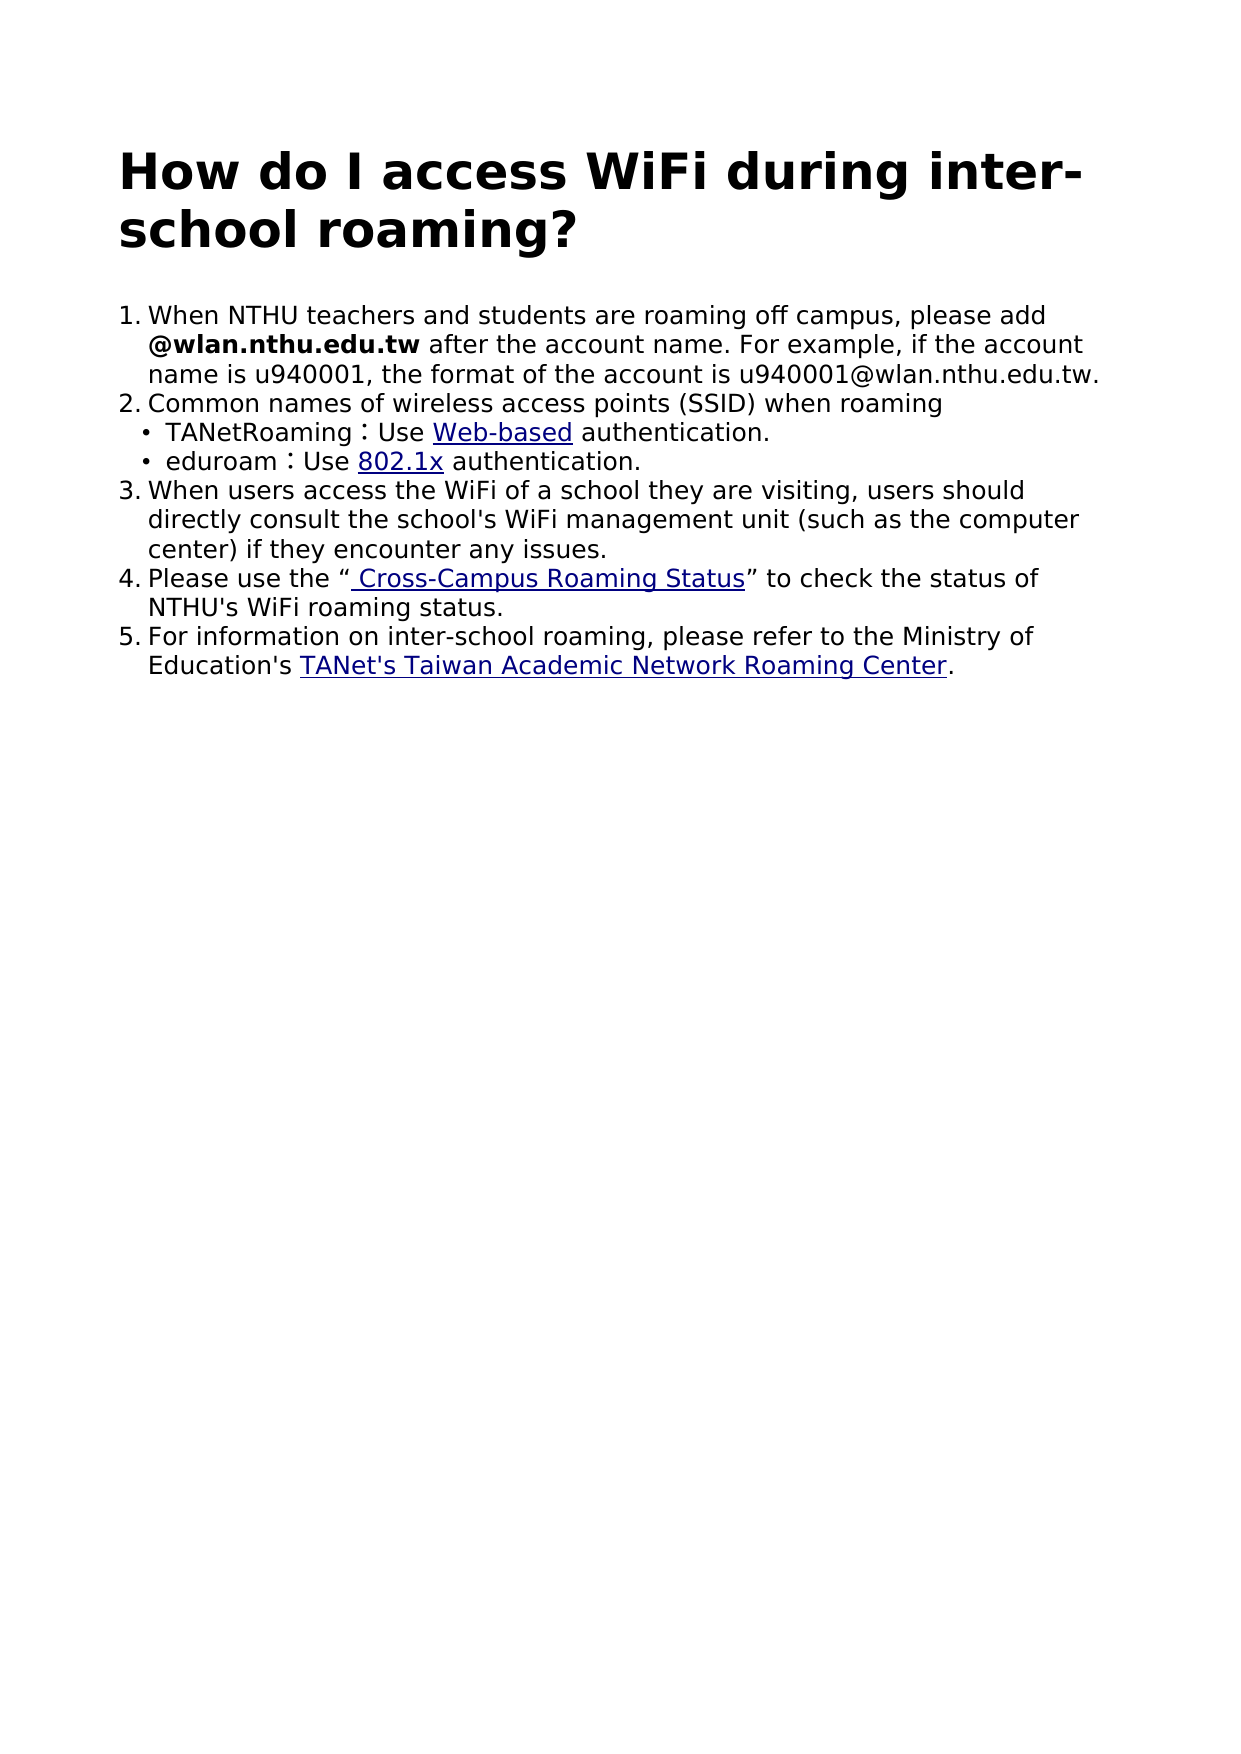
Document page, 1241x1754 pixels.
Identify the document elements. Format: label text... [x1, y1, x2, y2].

list When NTHU teachers and students are roaming off campus, please add @wlan.nthu.edu.tw after the account name. For example, if the account name is u940001, the format of the account is u940001@wlan.nthu.edu.tw. [118, 302, 1122, 389]
list For information on inter-school roaming, please refer to the Ministry of Education's TANet's Taiwan Academic Network Roaming Center. [118, 622, 1122, 681]
list eduroam：Use 802.1x authentication. [142, 447, 1122, 477]
list When users access the WiFi of a school they are visiting, users should directly consult the school's WiFi management unit (such as the computer center) if they encounter any issues. [118, 477, 1122, 564]
list Common names of wireless access points (SSID) when roaming [118, 389, 1122, 418]
list Please use the “ Cross-Campus Roaming Status” to check the status of NTHU's WiFi roaming status. [118, 564, 1122, 622]
subtitle How do I access WiFi during inter-school roaming? [118, 143, 1122, 259]
list TANetRoaming：Use Web-based authentication. [142, 418, 1122, 447]
